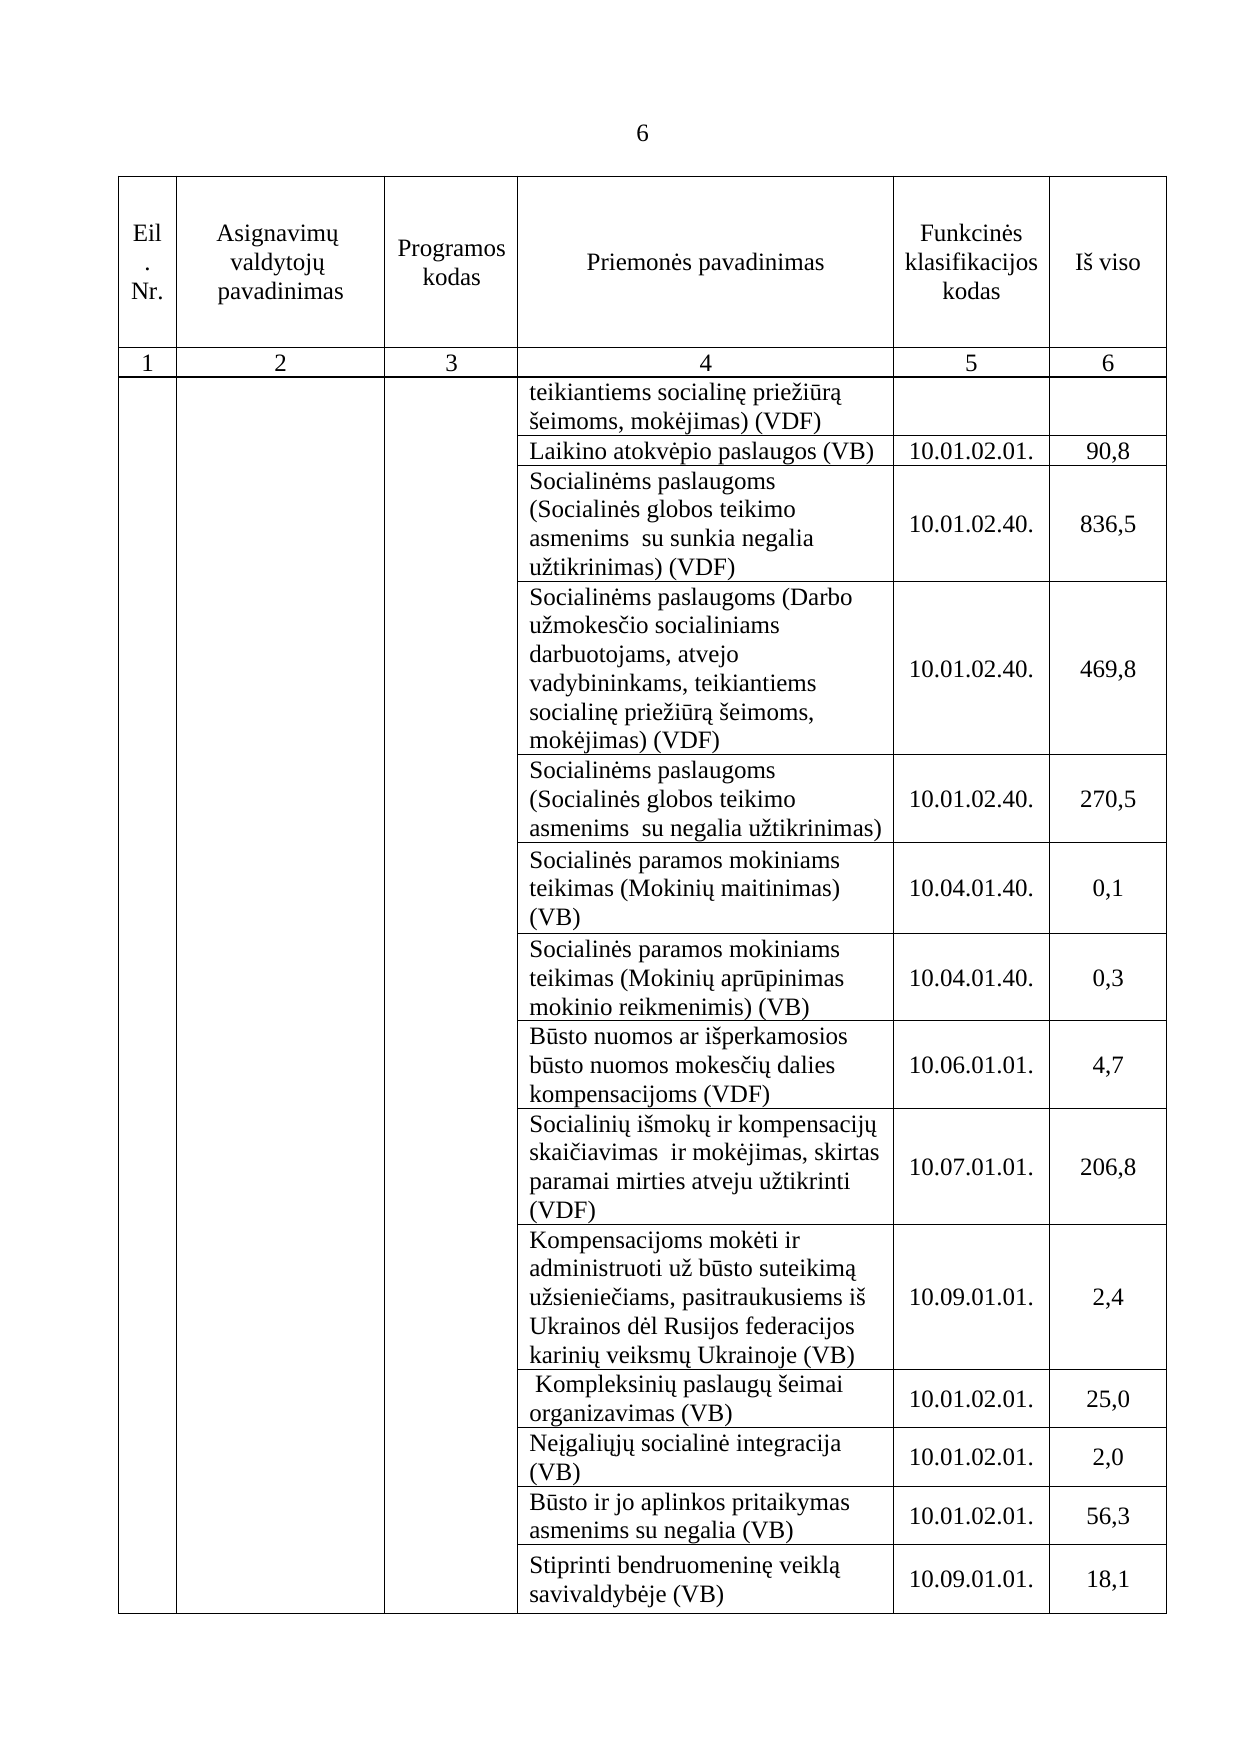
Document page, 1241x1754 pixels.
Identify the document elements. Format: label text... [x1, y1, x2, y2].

table_cell [177, 378, 384, 1613]
table_cell 10.09.01.01. [894, 1545, 1049, 1613]
table_cell [119, 378, 176, 1613]
table_cell 2,4 [1050, 1225, 1166, 1368]
table_cell Socialinėms paslaugoms (Darbo užmokesčio socialiniams darbuotojams, atvejo vadybininkams, teikiantiems socialinę priežiūrą šeimoms, mokėjimas) (VDF) [518, 582, 893, 754]
table_cell 10.01.02.40. [894, 755, 1049, 842]
table_cell 2,0 [1050, 1428, 1166, 1486]
table_header Eil. Nr. [119, 177, 176, 347]
table_cell [385, 378, 517, 1613]
table_cell [894, 378, 1049, 435]
table_cell 10.01.02.01. [894, 1428, 1049, 1486]
table_cell Socialinėms paslaugoms (Socialinės globos teikimo asmenims su negalia užtikrinimas) [518, 755, 893, 842]
table_cell Kompleksinių paslaugų šeimai organizavimas (VB) [518, 1370, 893, 1427]
table_header Asignavimų valdytojų pavadinimas [177, 177, 384, 347]
table_header Priemonės pavadinimas [518, 177, 893, 347]
table_cell 10.01.02.40. [894, 466, 1049, 581]
table_cell 18,1 [1050, 1545, 1166, 1613]
table_cell 6 [1050, 348, 1166, 376]
table_cell 10.04.01.40. [894, 934, 1049, 1020]
table_cell 10.09.01.01. [894, 1225, 1049, 1368]
table_cell [1050, 378, 1166, 435]
table_cell Stiprinti bendruomeninę veiklą savivaldybėje (VB) [518, 1545, 893, 1613]
table_header Programos kodas [385, 177, 517, 347]
table_cell 10.07.01.01. [894, 1109, 1049, 1224]
table_cell 10.01.02.01. [894, 436, 1049, 465]
table_cell 469,8 [1050, 582, 1166, 754]
table_cell 1 [119, 348, 176, 376]
table_cell 25,0 [1050, 1370, 1166, 1427]
table_cell 4 [518, 348, 893, 376]
table_cell 56,3 [1050, 1487, 1166, 1544]
table_header Iš viso [1050, 177, 1166, 347]
table_cell 270,5 [1050, 755, 1166, 842]
table_cell Socialinės paramos mokiniams teikimas (Mokinių aprūpinimas mokinio reikmenimis) (VB) [518, 934, 893, 1020]
table_cell Socialinės paramos mokiniams teikimas (Mokinių maitinimas) (VB) [518, 843, 893, 933]
table_cell Neįgaliųjų socialinė integracija (VB) [518, 1428, 893, 1486]
table_cell 90,8 [1050, 436, 1166, 465]
table_cell Socialinėms paslaugoms (Socialinės globos teikimo asmenims su sunkia negalia užtikrinimas) (VDF) [518, 466, 893, 581]
table_cell 4,7 [1050, 1021, 1166, 1108]
table_cell Kompensacijoms mokėti ir administruoti už būsto suteikimą užsieniečiams, pasitraukusiems iš Ukrainos dėl Rusijos federacijos karinių veiksmų Ukrainoje (VB) [518, 1225, 893, 1368]
table_cell 2 [177, 348, 384, 376]
table_cell 10.01.02.40. [894, 582, 1049, 754]
table_cell 0,3 [1050, 934, 1166, 1020]
table_cell Socialinių išmokų ir kompensacijų skaičiavimas ir mokėjimas, skirtas paramai mirties atveju užtikrinti (VDF) [518, 1109, 893, 1224]
table_header Funkcinės klasifikacijos kodas [894, 177, 1049, 347]
table_cell 10.01.02.01. [894, 1370, 1049, 1427]
table_cell 206,8 [1050, 1109, 1166, 1224]
table_cell 3 [385, 348, 517, 376]
table_cell 10.01.02.01. [894, 1487, 1049, 1544]
table_cell Būsto ir jo aplinkos pritaikymas asmenims su negalia (VB) [518, 1487, 893, 1544]
table_cell 10.06.01.01. [894, 1021, 1049, 1108]
table_cell 5 [894, 348, 1049, 376]
table_cell Būsto nuomos ar išperkamosios būsto nuomos mokesčių dalies kompensacijoms (VDF) [518, 1021, 893, 1108]
table_cell 0,1 [1050, 843, 1166, 933]
table_cell teikiantiems socialinę priežiūrą šeimoms, mokėjimas) (VDF) [518, 378, 893, 435]
table_cell 10.04.01.40. [894, 843, 1049, 933]
table_cell Laikino atokvėpio paslaugos (VB) [518, 436, 893, 465]
table_cell 836,5 [1050, 466, 1166, 581]
